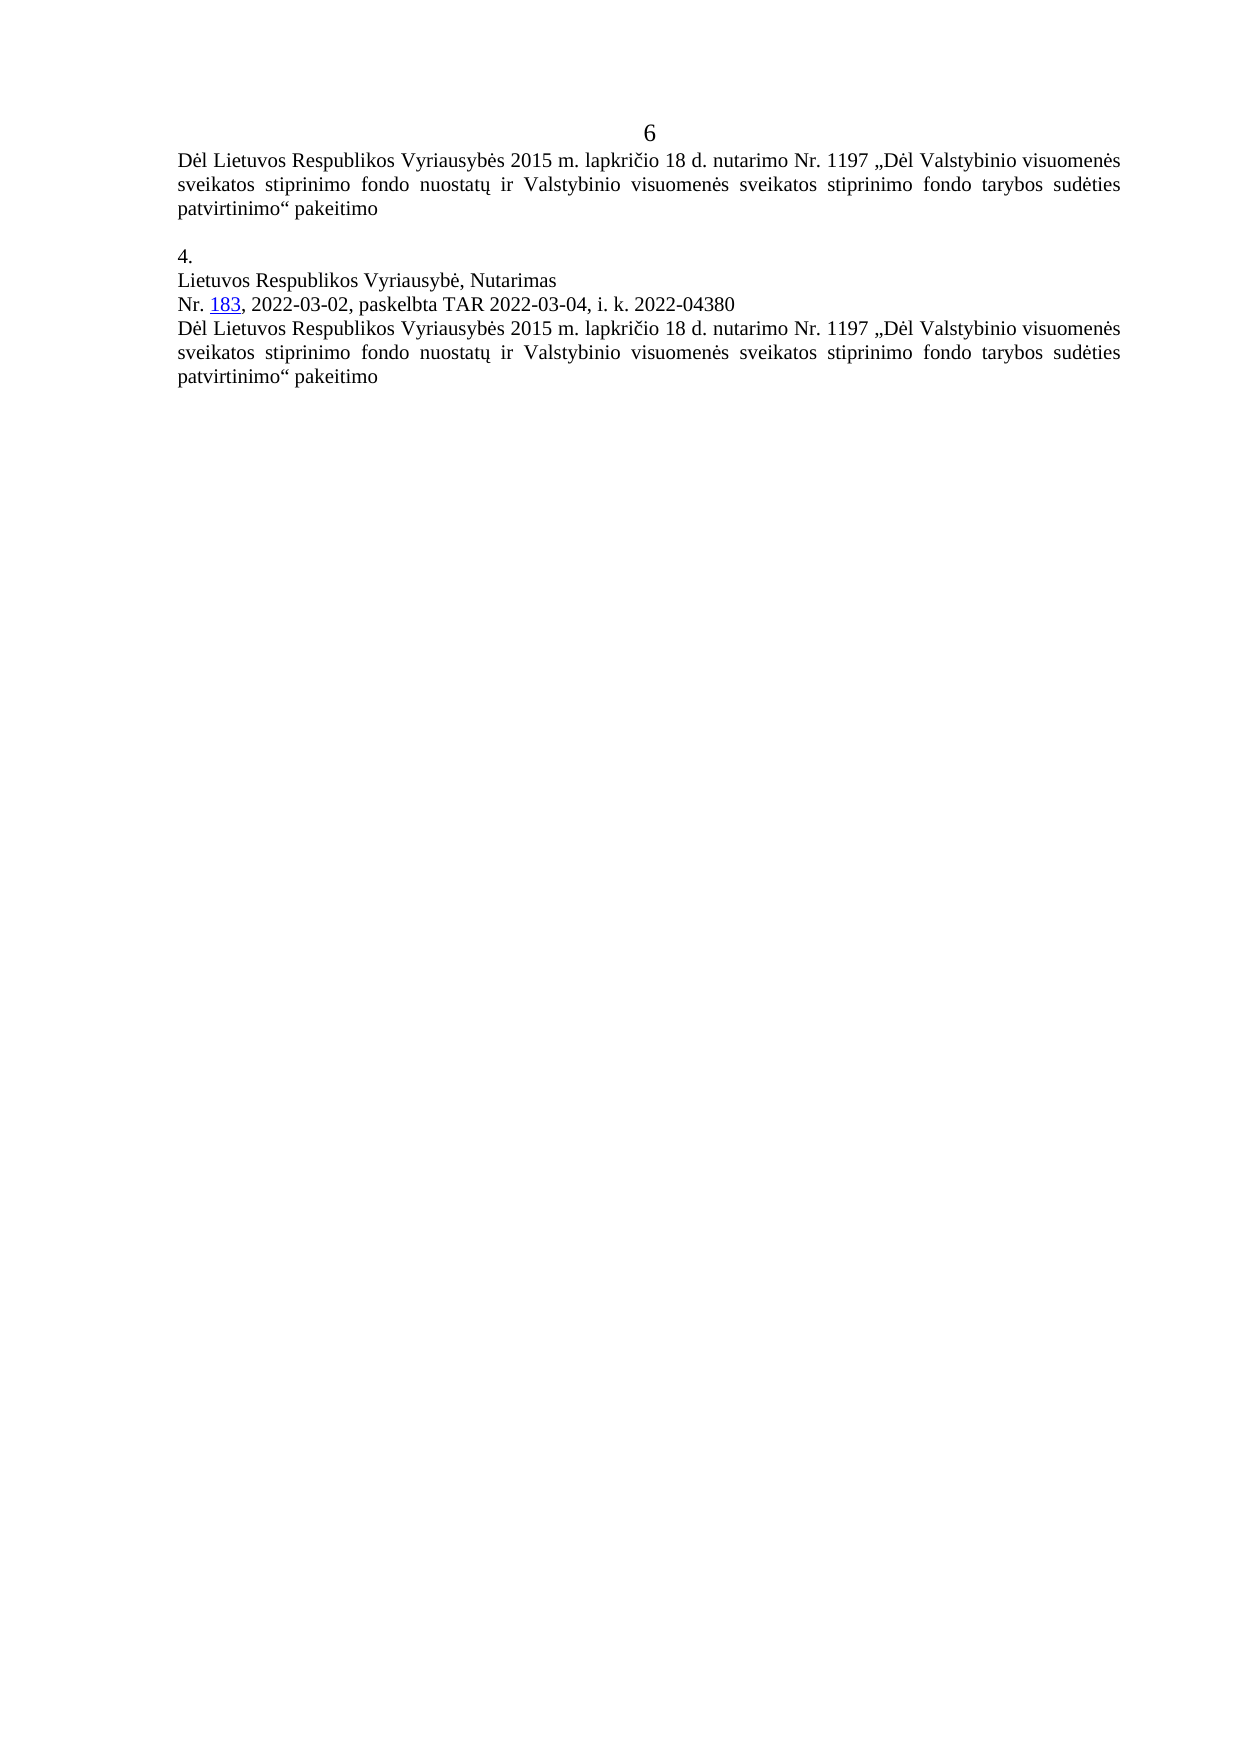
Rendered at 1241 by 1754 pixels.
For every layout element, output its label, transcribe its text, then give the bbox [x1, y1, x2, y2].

text Dėl Lietuvos Respublikos Vyriausybės 2015 m. lapkričio 18 d. nutarimo Nr. 1197 „Dėl Valstybinio visuomenės sveikatos stiprinimo fondo nuostatų ir Valstybinio visuomenės sveikatos stiprinimo fondo tarybos sudėties patvirtinimo“ pakeitimo [177, 148, 1122, 220]
text Nr. 183, 2022-03-02, paskelbta TAR 2022-03-04, i. k. 2022-04380 [177, 292, 1122, 316]
text Lietuvos Respublikos Vyriausybė, Nutarimas [177, 268, 1122, 292]
text 4. [177, 244, 1122, 268]
text Dėl Lietuvos Respublikos Vyriausybės 2015 m. lapkričio 18 d. nutarimo Nr. 1197 „Dėl Valstybinio visuomenės sveikatos stiprinimo fondo nuostatų ir Valstybinio visuomenės sveikatos stiprinimo fondo tarybos sudėties patvirtinimo“ pakeitimo [177, 316, 1122, 388]
